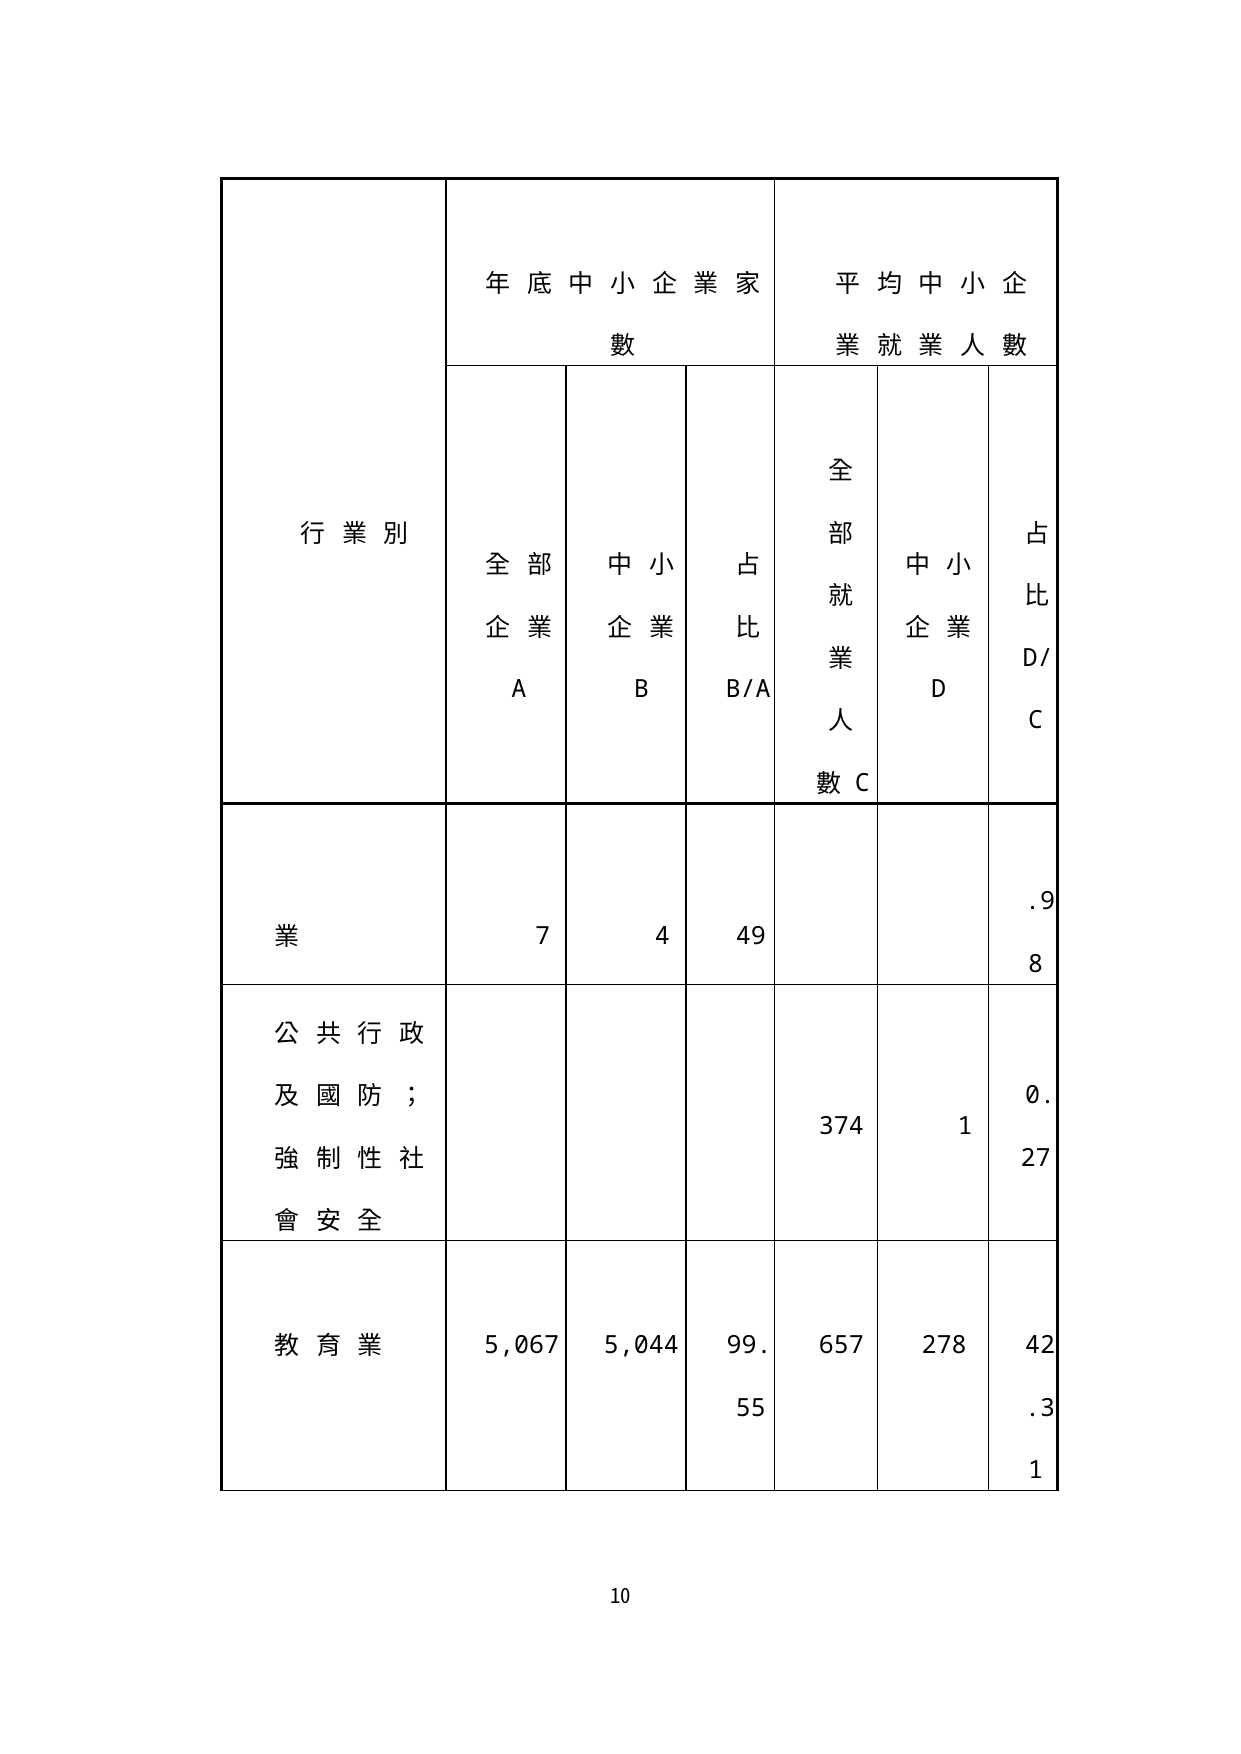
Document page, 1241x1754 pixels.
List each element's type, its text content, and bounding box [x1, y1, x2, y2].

table_header 年底中小企業家數 [447, 180, 774, 365]
table_cell 278 [878, 1241, 988, 1490]
table_cell 業 [223, 805, 445, 983]
table_cell [878, 805, 988, 983]
table_header 平均中小企業就業人數 [775, 180, 1056, 365]
table_cell 全部就業人數C [775, 366, 877, 802]
table_cell 7 [447, 805, 565, 983]
table_cell 中小企業D [878, 366, 988, 802]
table_cell .98 [989, 805, 1056, 983]
table_cell 1 [878, 985, 988, 1240]
table_cell 占比B/A [687, 366, 774, 802]
table_cell 5,067 [447, 1241, 565, 1490]
table_cell [447, 985, 565, 1240]
table_cell 657 [775, 1241, 877, 1490]
table_cell 公共行政及國防；強制性社會安全 [223, 985, 445, 1240]
table_cell 占比D/C [989, 366, 1056, 802]
table_cell [775, 805, 877, 983]
table_cell [567, 985, 685, 1240]
table_cell 42.31 [989, 1241, 1056, 1490]
table_cell 4 [567, 805, 685, 983]
table_cell [687, 985, 774, 1240]
table_header 行業別 [223, 180, 445, 802]
table_cell 全部企業A [447, 366, 565, 802]
table_cell 374 [775, 985, 877, 1240]
table_cell 5,044 [567, 1241, 685, 1490]
table_cell 99.55 [687, 1241, 774, 1490]
table_cell 0.27 [989, 985, 1056, 1240]
table_cell 中小企業B [567, 366, 685, 802]
table_cell 教育業 [223, 1241, 445, 1490]
table_cell 49 [687, 805, 774, 983]
